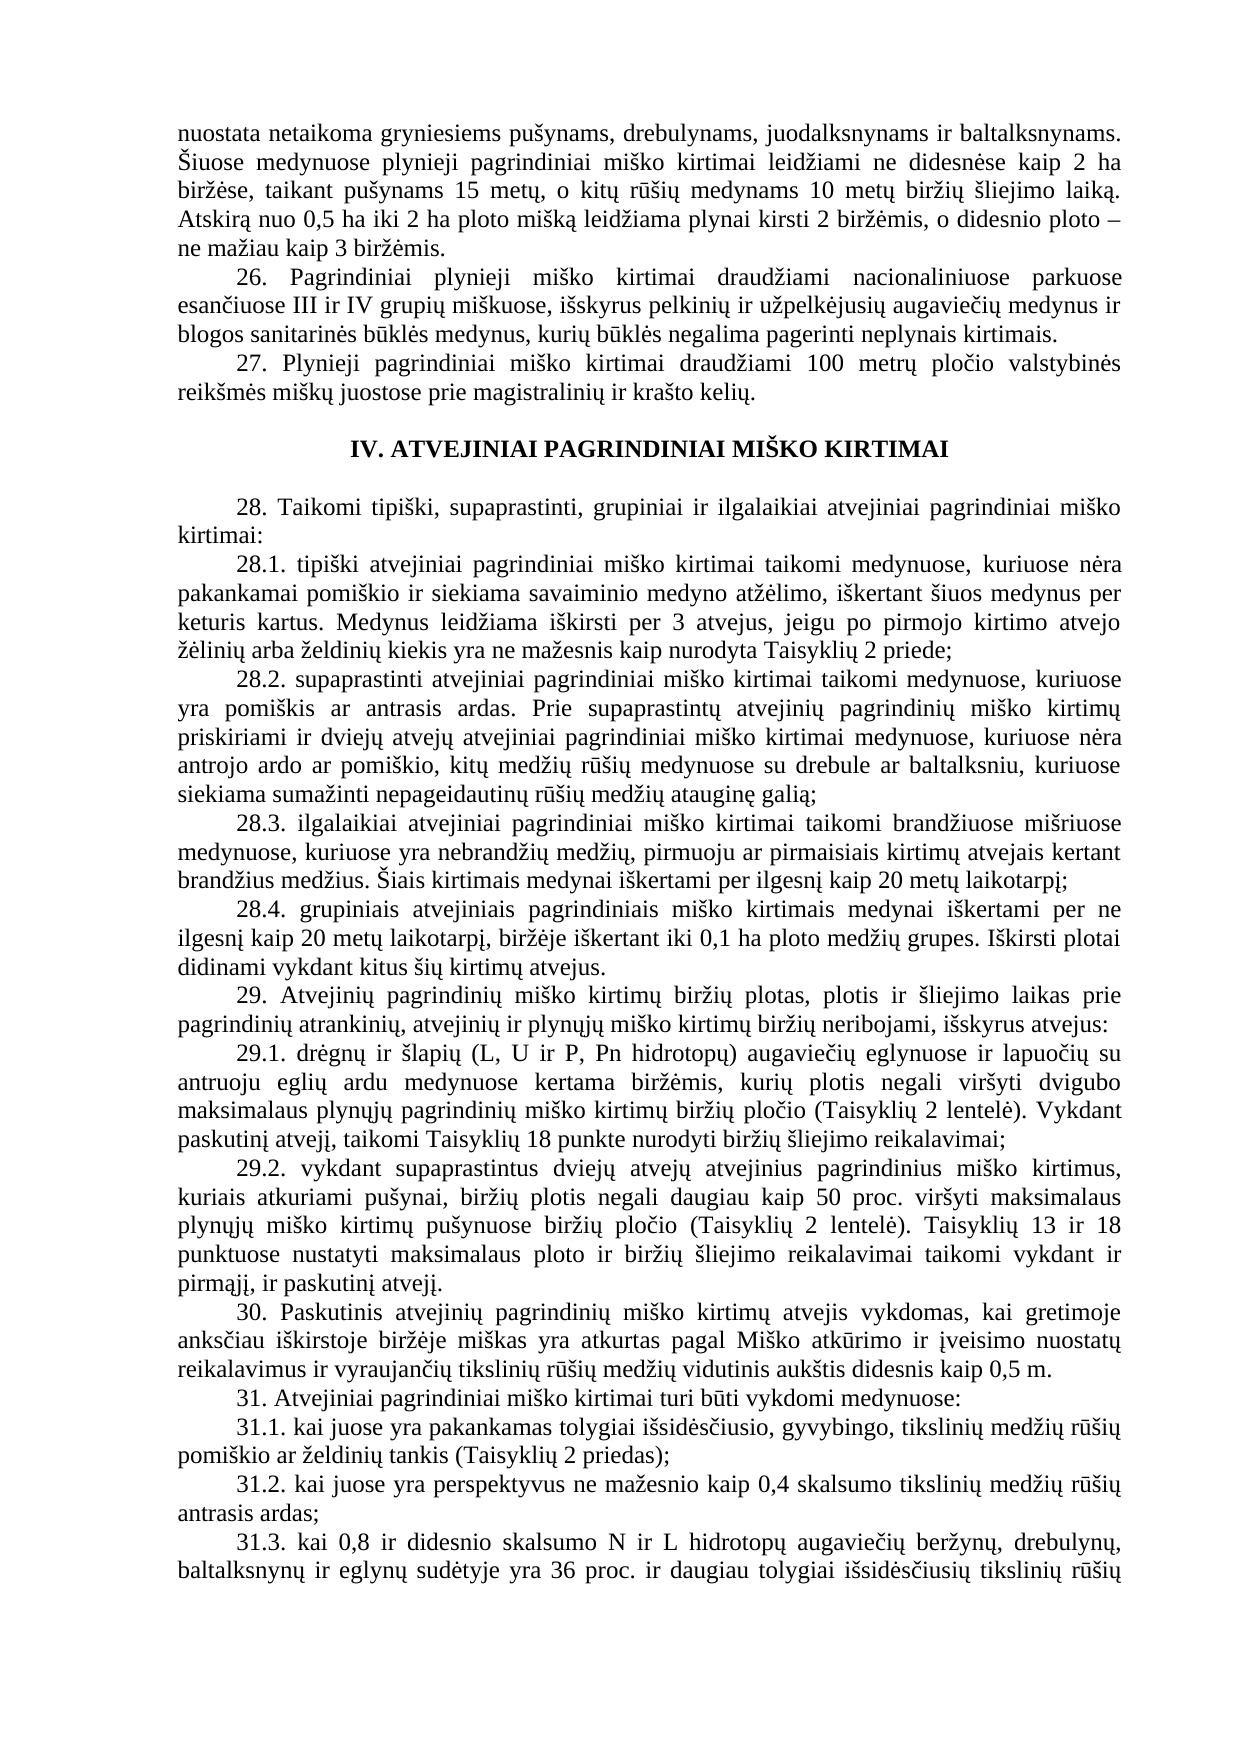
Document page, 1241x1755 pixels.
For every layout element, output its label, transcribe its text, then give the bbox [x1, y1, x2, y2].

text 30. Paskutinis atvejinių pagrindinių miško kirtimų atvejis vykdomas, kai gretimoje anksčiau iškirstoje biržėje miškas yra atkurtas pagal Miško atkūrimo ir įveisimo nuostatų reikalavimus ir vyraujančių tikslinių rūšių medžių vidutinis aukštis didesnis kaip 0,5 m. [177, 1297, 1122, 1383]
text 31. Atvejiniai pagrindiniai miško kirtimai turi būti vykdomi medynuose: [177, 1383, 1122, 1412]
text 29.1. drėgnų ir šlapių (L, U ir P, Pn hidrotopų) augaviečių eglynuose ir lapuočių su antruoju eglių ardu medynuose kertama biržėmis, kurių plotis negali viršyti dvigubo maksimalaus plynųjų pagrindinių miško kirtimų biržių pločio (Taisyklių 2 lentelė). Vykdant paskutinį atvejį, taikomi Taisyklių 18 punkte nurodyti biržių šliejimo reikalavimai; [177, 1038, 1122, 1153]
text 28. Taikomi tipiški, supaprastinti, grupiniai ir ilgalaikiai atvejiniai pagrindiniai miško kirtimai: [177, 492, 1122, 549]
text 28.3. ilgalaikiai atvejiniai pagrindiniai miško kirtimai taikomi brandžiuose mišriuose medynuose, kuriuose yra nebrandžių medžių, pirmuoju ar pirmaisiais kirtimų atvejais kertant brandžius medžius. Šiais kirtimais medynai iškertami per ilgesnį kaip 20 metų laikotarpį; [177, 808, 1122, 894]
text 28.1. tipiški atvejiniai pagrindiniai miško kirtimai taikomi medynuose, kuriuose nėra pakankamai pomiškio ir siekiama savaiminio medyno atžėlimo, iškertant šiuos medynus per keturis kartus. Medynus leidžiama iškirsti per 3 atvejus, jeigu po pirmojo kirtimo atvejo žėlinių arba želdinių kiekis yra ne mažesnis kaip nurodyta Taisyklių 2 priede; [177, 549, 1122, 664]
text IV. Atvejiniai PAGRINDINIAI miško kirtimai [177, 434, 1122, 463]
text 28.4. grupiniais atvejiniais pagrindiniais miško kirtimais medynai iškertami per ne ilgesnį kaip 20 metų laikotarpį, biržėje iškertant iki 0,1 ha ploto medžių grupes. Iškirsti plotai didinami vykdant kitus šių kirtimų atvejus. [177, 894, 1122, 981]
text 29.2. vykdant supaprastintus dviejų atvejų atvejinius pagrindinius miško kirtimus, kuriais atkuriami pušynai, biržių plotis negali daugiau kaip 50 proc. viršyti maksimalaus plynųjų miško kirtimų pušynuose biržių pločio (Taisyklių 2 lentelė). Taisyklių 13 ir 18 punktuose nustatyti maksimalaus ploto ir biržių šliejimo reikalavimai taikomi vykdant ir pirmąjį, ir paskutinį atvejį. [177, 1153, 1122, 1297]
text 29. Atvejinių pagrindinių miško kirtimų biržių plotas, plotis ir šliejimo laikas prie pagrindinių atrankinių, atvejinių ir plynųjų miško kirtimų biržių neribojami, išskyrus atvejus: [177, 981, 1122, 1038]
text nuostata netaikoma gryniesiems pušynams, drebulynams, juodalksnynams ir baltalksnynams. Šiuose medynuose plynieji pagrindiniai miško kirtimai leidžiami ne didesnėse kaip 2 ha biržėse, taikant pušynams 15 metų, o kitų rūšių medynams 10 metų biržių šliejimo laiką. Atskirą nuo 0,5 ha iki 2 ha ploto mišką leidžiama plynai kirsti 2 biržėmis, o didesnio ploto – ne mažiau kaip 3 biržėmis. [177, 118, 1122, 262]
text 31.1. kai juose yra pakankamas tolygiai išsidėsčiusio, gyvybingo, tikslinių medžių rūšių pomiškio ar želdinių tankis (Taisyklių 2 priedas); [177, 1412, 1122, 1469]
text 26. Pagrindiniai plynieji miško kirtimai draudžiami nacionaliniuose parkuose esančiuose III ir IV grupių miškuose, išskyrus pelkinių ir užpelkėjusių augaviečių medynus ir blogos sanitarinės būklės medynus, kurių būklės negalima pagerinti neplynais kirtimais. [177, 262, 1122, 348]
text 28.2. supaprastinti atvejiniai pagrindiniai miško kirtimai taikomi medynuose, kuriuose yra pomiškis ar antrasis ardas. Prie supaprastintų atvejinių pagrindinių miško kirtimų priskiriami ir dviejų atvejų atvejiniai pagrindiniai miško kirtimai medynuose, kuriuose nėra antrojo ardo ar pomiškio, kitų medžių rūšių medynuose su drebule ar baltalksniu, kuriuose siekiama sumažinti nepageidautinų rūšių medžių atauginę galią; [177, 664, 1122, 808]
text 31.2. kai juose yra perspektyvus ne mažesnio kaip 0,4 skalsumo tikslinių medžių rūšių antrasis ardas; [177, 1469, 1122, 1527]
text 31.3. kai 0,8 ir didesnio skalsumo N ir L hidrotopų augaviečių beržynų, drebulynų, baltalksnynų ir eglynų sudėtyje yra 36 proc. ir daugiau tolygiai išsidėsčiusių tikslinių rūšių [177, 1527, 1122, 1584]
text 27. Plynieji pagrindiniai miško kirtimai draudžiami 100 metrų pločio valstybinės reikšmės miškų juostose prie magistralinių ir krašto kelių. [177, 348, 1122, 406]
